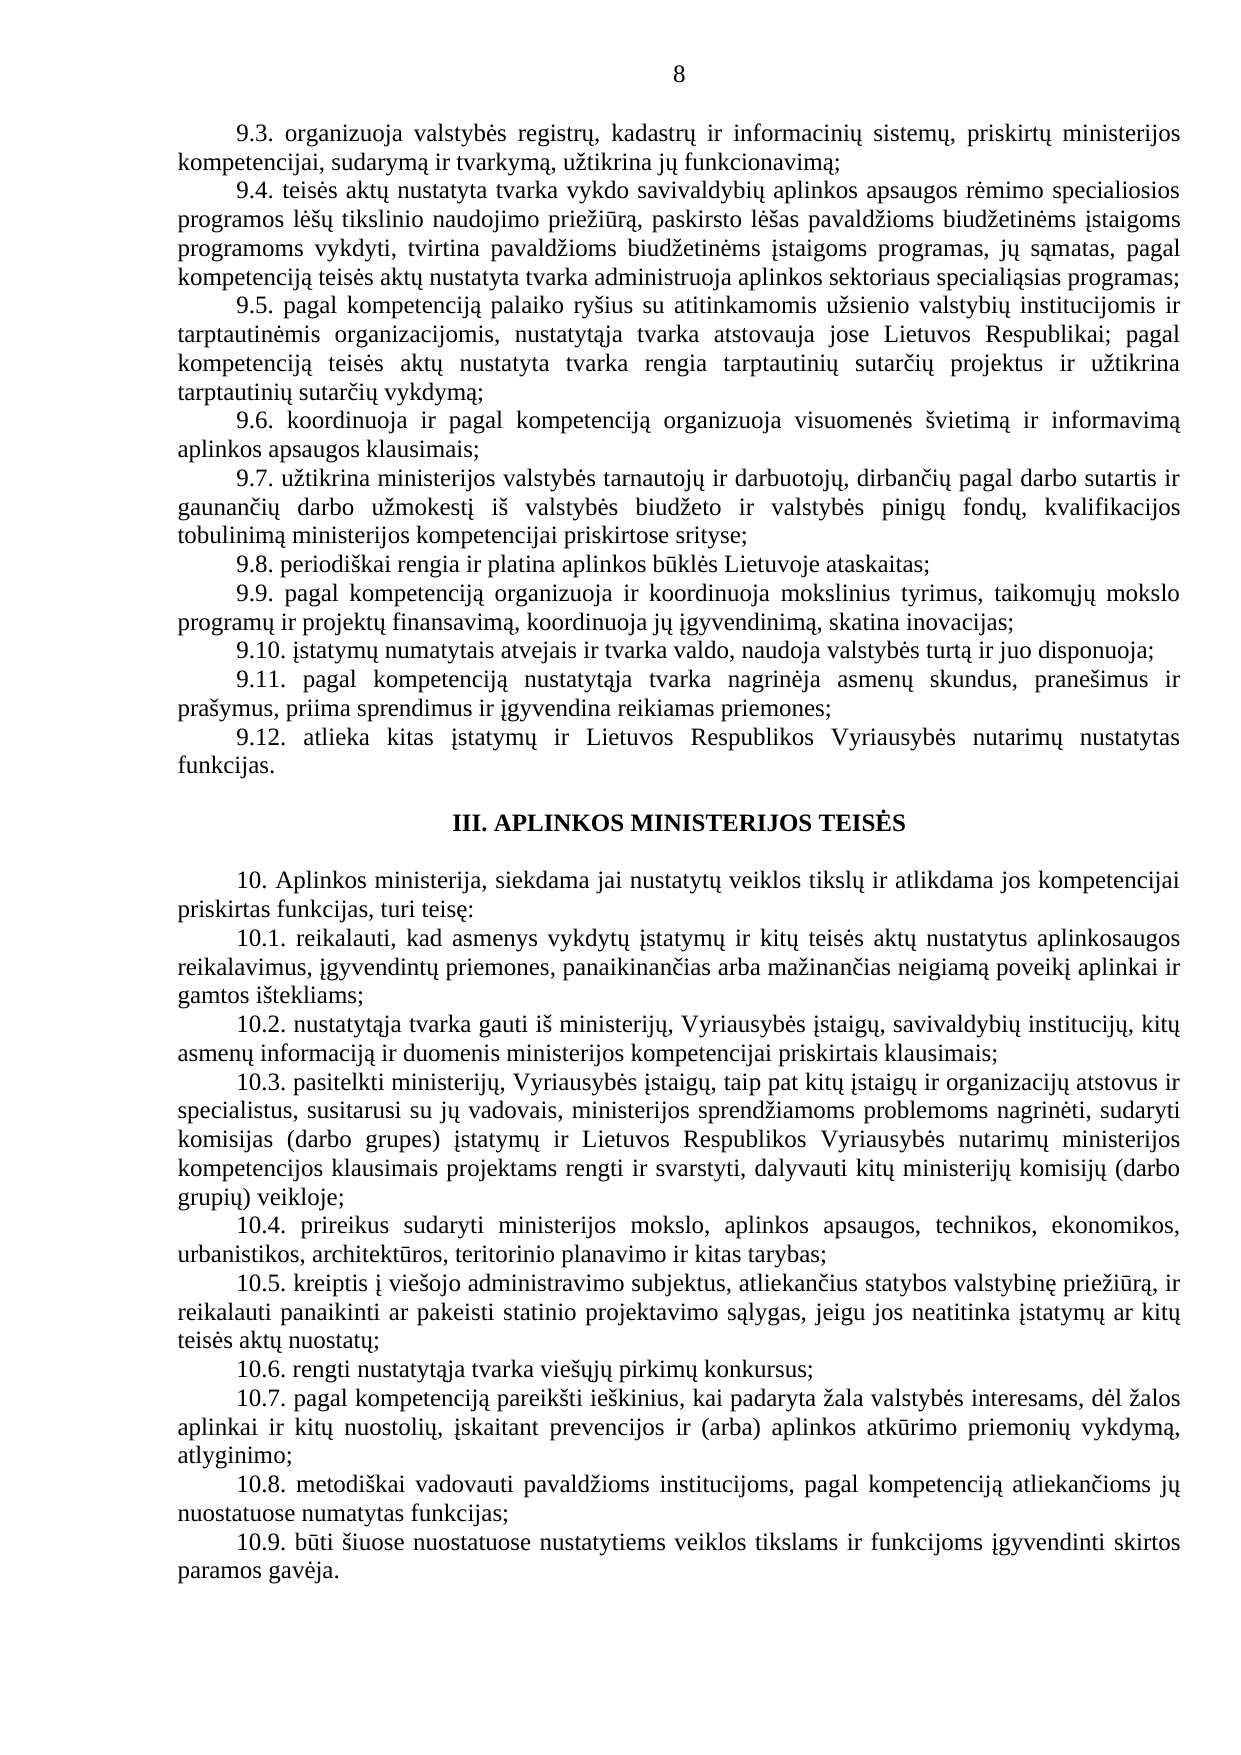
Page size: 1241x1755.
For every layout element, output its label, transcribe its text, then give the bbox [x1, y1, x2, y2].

text 9.11. pagal kompetenciją nustatytąja tvarka nagrinėja asmenų skundus, pranešimus ir prašymus, priima sprendimus ir įgyvendina reikiamas priemones; [177, 664, 1181, 722]
text 10.5. kreiptis į viešojo administravimo subjektus, atliekančius statybos valstybinę priežiūrą, ir reikalauti panaikinti ar pakeisti statinio projektavimo sąlygas, jeigu jos neatitinka įstatymų ar kitų teisės aktų nuostatų; [177, 1268, 1181, 1354]
text 10.8. metodiškai vadovauti pavaldžioms institucijoms, pagal kompetenciją atliekančioms jų nuostatuose numatytas funkcijas; [177, 1469, 1181, 1527]
text 9.8. periodiškai rengia ir platina aplinkos būklės Lietuvoje ataskaitas; [177, 549, 1181, 578]
text 9.4. teisės aktų nustatyta tvarka vykdo savivaldybių aplinkos apsaugos rėmimo specialiosios programos lėšų tikslinio naudojimo priežiūrą, paskirsto lėšas pavaldžioms biudžetinėms įstaigoms programoms vykdyti, tvirtina pavaldžioms biudžetinėms įstaigoms programas, jų sąmatas, pagal kompetenciją teisės aktų nustatyta tvarka administruoja aplinkos sektoriaus specialiąsias programas; [177, 176, 1181, 291]
text 10.2. nustatytąja tvarka gauti iš ministerijų, Vyriausybės įstaigų, savivaldybių institucijų, kitų asmenų informaciją ir duomenis ministerijos kompetencijai priskirtais klausimais; [177, 1009, 1181, 1067]
text 10.3. pasitelkti ministerijų, Vyriausybės įstaigų, taip pat kitų įstaigų ir organizacijų atstovus ir specialistus, susitarusi su jų vadovais, ministerijos sprendžiamoms problemoms nagrinėti, sudaryti komisijas (darbo grupes) įstatymų ir Lietuvos Respublikos Vyriausybės nutarimų ministerijos kompetencijos klausimais projektams rengti ir svarstyti, dalyvauti kitų ministerijų komisijų (darbo grupių) veikloje; [177, 1067, 1181, 1211]
text 9.5. pagal kompetenciją palaiko ryšius su atitinkamomis užsienio valstybių institucijomis ir tarptautinėmis organizacijomis, nustatytąja tvarka atstovauja jose Lietuvos Respublikai; pagal kompetenciją teisės aktų nustatyta tvarka rengia tarptautinių sutarčių projektus ir užtikrina tarptautinių sutarčių vykdymą; [177, 291, 1181, 406]
text 10.4. prireikus sudaryti ministerijos mokslo, aplinkos apsaugos, technikos, ekonomikos, urbanistikos, architektūros, teritorinio planavimo ir kitas tarybas; [177, 1211, 1181, 1268]
text 10.9. būti šiuose nuostatuose nustatytiems veiklos tikslams ir funkcijoms įgyvendinti skirtos paramos gavėja. [177, 1527, 1181, 1584]
text 10.6. rengti nustatytąja tvarka viešųjų pirkimų konkursus; [177, 1354, 1181, 1383]
text 9.7. užtikrina ministerijos valstybės tarnautojų ir darbuotojų, dirbančių pagal darbo sutartis ir gaunančių darbo užmokestį iš valstybės biudžeto ir valstybės pinigų fondų, kvalifikacijos tobulinimą ministerijos kompetencijai priskirtose srityse; [177, 463, 1181, 549]
text 9.6. koordinuoja ir pagal kompetenciją organizuoja visuomenės švietimą ir informavimą aplinkos apsaugos klausimais; [177, 406, 1181, 463]
text 9.9. pagal kompetenciją organizuoja ir koordinuoja mokslinius tyrimus, taikomųjų mokslo programų ir projektų finansavimą, koordinuoja jų įgyvendinimą, skatina inovacijas; [177, 578, 1181, 636]
text 10.7. pagal kompetenciją pareikšti ieškinius, kai padaryta žala valstybės interesams, dėl žalos aplinkai ir kitų nuostolių, įskaitant prevencijos ir (arba) aplinkos atkūrimo priemonių vykdymą, atlyginimo; [177, 1383, 1181, 1469]
text 10. Aplinkos ministerija, siekdama jai nustatytų veiklos tikslų ir atlikdama jos kompetencijai priskirtas funkcijas, turi teisę: [177, 866, 1181, 923]
text 10.1. reikalauti, kad asmenys vykdytų įstatymų ir kitų teisės aktų nustatytus aplinkosaugos reikalavimus, įgyvendintų priemones, panaikinančias arba mažinančias neigiamą poveikį aplinkai ir gamtos ištekliams; [177, 923, 1181, 1009]
text 9.10. įstatymų numatytais atvejais ir tvarka valdo, naudoja valstybės turtą ir juo disponuoja; [177, 636, 1181, 664]
text 9.3. organizuoja valstybės registrų, kadastrų ir informacinių sistemų, priskirtų ministerijos kompetencijai, sudarymą ir tvarkymą, užtikrina jų funkcionavimą; [177, 118, 1181, 176]
text III. APLINKOS MINISTERIJOS TEISĖS [177, 808, 1181, 837]
text 9.12. atlieka kitas įstatymų ir Lietuvos Respublikos Vyriausybės nutarimų nustatytas funkcijas. [177, 722, 1181, 779]
